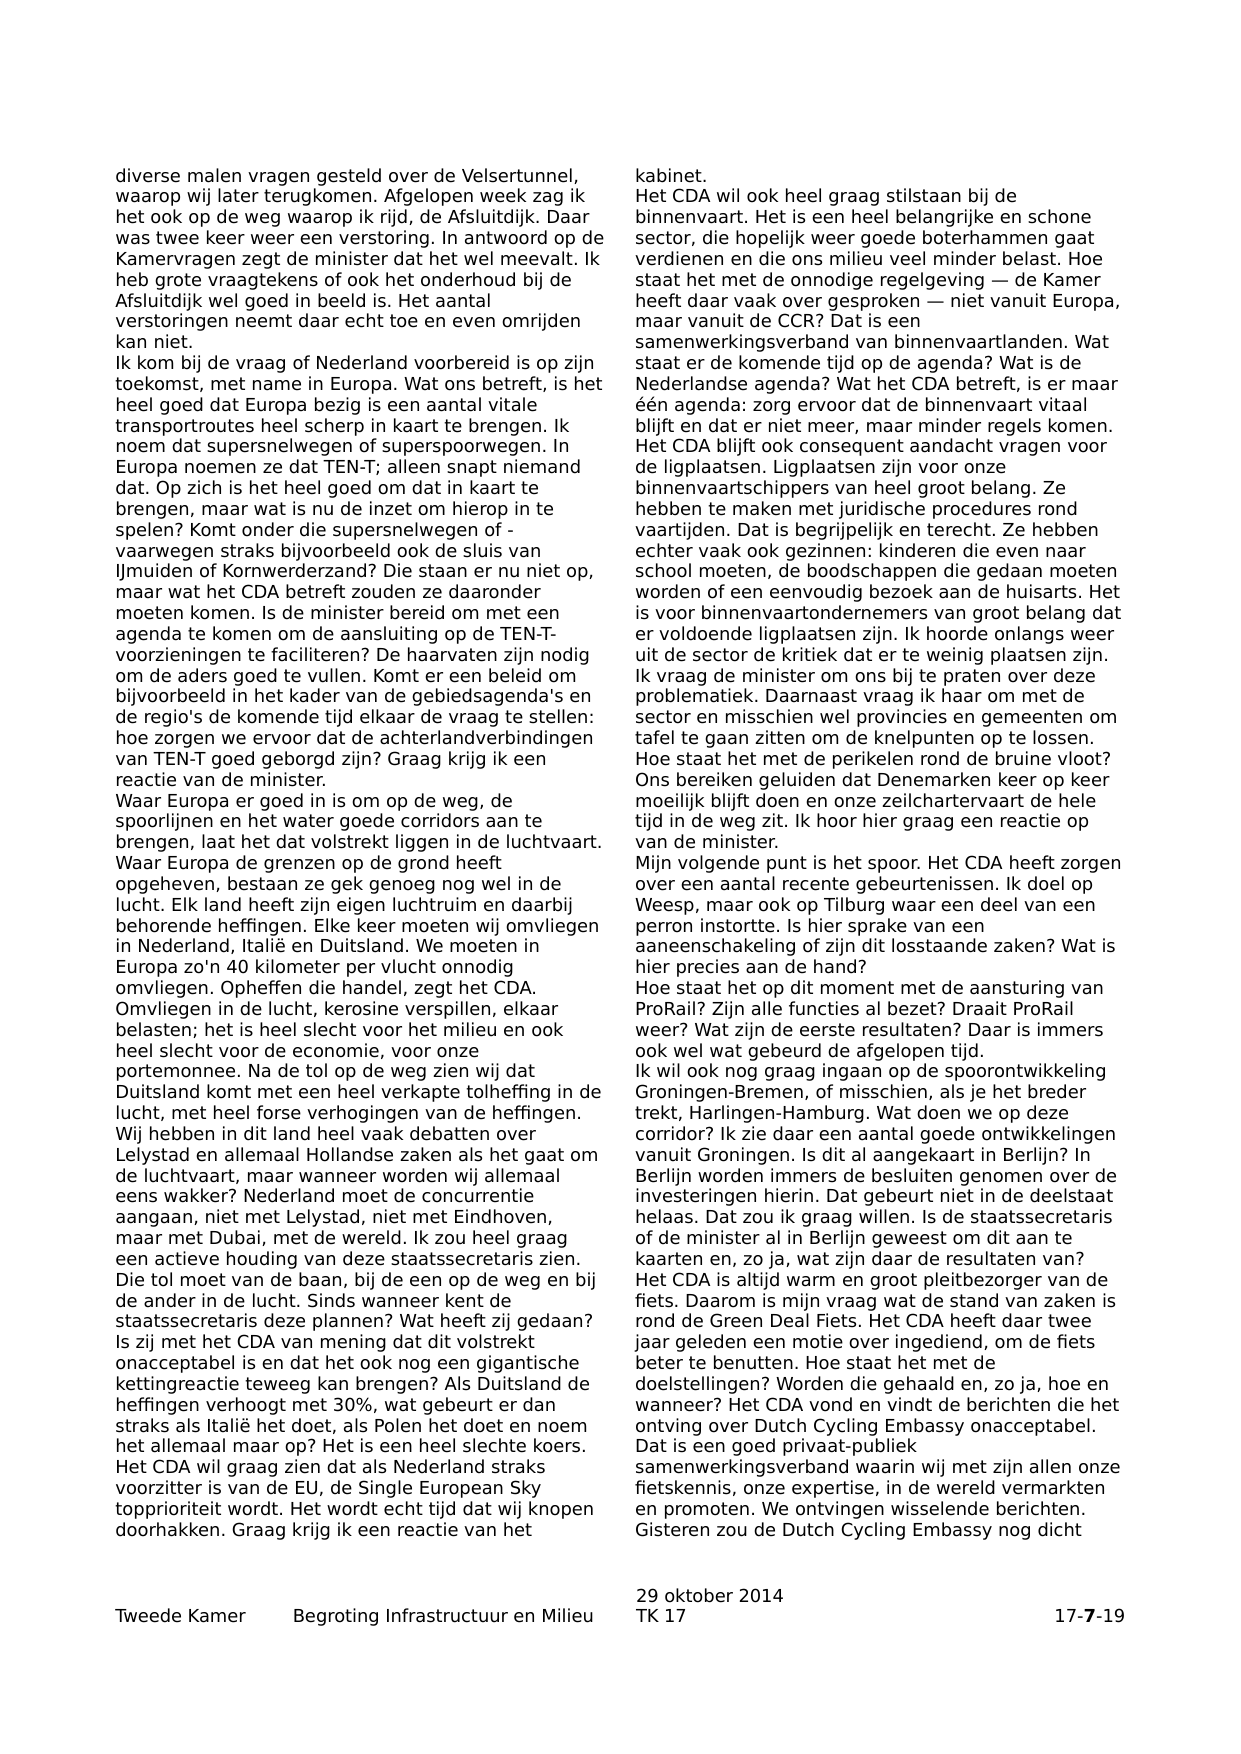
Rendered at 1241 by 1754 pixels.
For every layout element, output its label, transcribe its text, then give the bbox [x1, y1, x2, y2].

text Het CDA wil ook heel graag stilstaan bij de binnenvaart. Het is een heel belangrijke en schone sector, die hopelijk weer goede boterhammen gaat verdienen en die ons milieu veel minder belast. Hoe staat het met de onnodige regelgeving — de Kamer heeft daar vaak over gesproken — niet vanuit Europa, maar vanuit de CCR? Dat is een samenwerkingsverband van binnenvaartlanden. Wat staat er de komende tijd op de agenda? Wat is de Nederlandse agenda? Wat het CDA betreft, is er maar één agenda: zorg ervoor dat de binnenvaart vitaal blijft en dat er niet meer, maar minder regels komen. [635, 186, 1125, 436]
text diverse malen vragen gesteld over de Velsertunnel, waarop wij later terugkomen. Afgelopen week zag ik het ook op de weg waarop ik rijd, de Afsluitdijk. Daar was twee keer weer een verstoring. In antwoord op de Kamervragen zegt de minister dat het wel meevalt. Ik heb grote vraagtekens of ook het onderhoud bij de Afsluitdijk wel goed in beeld is. Het aantal verstoringen neemt daar echt toe en even omrijden kan niet. [115, 165, 605, 353]
text Hoe staat het met de perikelen rond de bruine vloot? Ons bereiken geluiden dat Denemarken keer op keer moeilijk blijft doen en onze zeilchartervaart de hele tijd in de weg zit. Ik hoor hier graag een reactie op van de minister. [635, 749, 1125, 853]
text Het CDA wil graag zien dat als Nederland straks voorzitter is van de EU, de Single European Sky topprioriteit wordt. Het wordt echt tijd dat wij knopen doorhakken. Graag krijg ik een reactie van het [115, 1457, 605, 1540]
text Het CDA blijft ook consequent aandacht vragen voor de ligplaatsen. Ligplaatsen zijn voor onze binnenvaartschippers van heel groot belang. Ze hebben te maken met juridische procedures rond vaartijden. Dat is begrijpelijk en terecht. Ze hebben echter vaak ook gezinnen: kinderen die even naar school moeten, de boodschappen die gedaan moeten worden of een eenvoudig bezoek aan de huisarts. Het is voor binnenvaartondernemers van groot belang dat er voldoende ligplaatsen zijn. Ik hoorde onlangs weer uit de sector de kritiek dat er te weinig plaatsen zijn. Ik vraag de minister om ons bij te praten over deze problematiek. Daarnaast vraag ik haar om met de sector en misschien wel provincies en gemeenten om tafel te gaan zitten om de knelpunten op te lossen. [635, 436, 1125, 749]
text kabinet. [635, 165, 1125, 186]
text Hoe staat het op dit moment met de aansturing van ProRail? Zijn alle functies al bezet? Draait ProRail weer? Wat zijn de eerste resultaten? Daar is immers ook wel wat gebeurd de afgelopen tijd. [635, 978, 1125, 1061]
text Mijn volgende punt is het spoor. Het CDA heeft zorgen over een aantal recente gebeurtenissen. Ik doel op Weesp, maar ook op Tilburg waar een deel van een perron instortte. Is hier sprake van een aaneenschakeling of zijn dit losstaande zaken? Wat is hier precies aan de hand? [635, 853, 1125, 978]
text Ik wil ook nog graag ingaan op de spoorontwikkeling Groningen-Bremen, of misschien, als je het breder trekt, Harlingen-Hamburg. Wat doen we op deze corridor? Ik zie daar een aantal goede ontwikkelingen vanuit Groningen. Is dit al aangekaart in Berlijn? In Berlijn worden immers de besluiten genomen over de investeringen hierin. Dat gebeurt niet in de deelstaat helaas. Dat zou ik graag willen. Is de staatssecretaris of de minister al in Berlijn geweest om dit aan te kaarten en, zo ja, wat zijn daar de resultaten van? [635, 1061, 1125, 1269]
text Het CDA is altijd warm en groot pleitbezorger van de fiets. Daarom is mijn vraag wat de stand van zaken is rond de Green Deal Fiets. Het CDA heeft daar twee jaar geleden een motie over ingediend, om de fiets beter te benutten. Hoe staat het met de doelstellingen? Worden die gehaald en, zo ja, hoe en wanneer? Het CDA vond en vindt de berichten die het ontving over Dutch Cycling Embassy onacceptabel. Dat is een goed privaat-publiek samenwerkingsverband waarin wij met zijn allen onze fietskennis, onze expertise, in de wereld vermarkten en promoten. We ontvingen wisselende berichten. Gisteren zou de Dutch Cycling Embassy nog dicht [635, 1269, 1125, 1540]
text Waar Europa er goed in is om op de weg, de spoorlijnen en het water goede corridors aan te brengen, laat het dat volstrekt liggen in de luchtvaart. Waar Europa de grenzen op de grond heeft opgeheven, bestaan ze gek genoeg nog wel in de lucht. Elk land heeft zijn eigen luchtruim en daarbij behorende heffingen. Elke keer moeten wij omvliegen in Nederland, Italië en Duitsland. We moeten in Europa zo'n 40 kilometer per vlucht onnodig omvliegen. Opheffen die handel, zegt het CDA. Omvliegen in de lucht, kerosine verspillen, elkaar belasten; het is heel slecht voor het milieu en ook heel slecht voor de economie, voor onze portemonnee. Na de tol op de weg zien wij dat Duitsland komt met een heel verkapte tolheffing in de lucht, met heel forse verhogingen van de heffingen. Wij hebben in dit land heel vaak debatten over Lelystad en allemaal Hollandse zaken als het gaat om de luchtvaart, maar wanneer worden wij allemaal eens wakker? Nederland moet de concurrentie aangaan, niet met Lelystad, niet met Eindhoven, maar met Dubai, met de wereld. Ik zou heel graag een actieve houding van deze staatssecretaris zien. Die tol moet van de baan, bij de een op de weg en bij de ander in de lucht. Sinds wanneer kent de staatssecretaris deze plannen? Wat heeft zij gedaan? Is zij met het CDA van mening dat dit volstrekt onacceptabel is en dat het ook nog een gigantische kettingreactie teweeg kan brengen? Als Duitsland de heffingen verhoogt met 30%, wat gebeurt er dan straks als Italië het doet, als Polen het doet en noem het allemaal maar op? Het is een heel slechte koers. [115, 790, 605, 1457]
text Ik kom bij de vraag of Nederland voorbereid is op zijn toekomst, met name in Europa. Wat ons betreft, is het heel goed dat Europa bezig is een aantal vitale transportroutes heel scherp in kaart te brengen. Ik noem dat supersnelwegen of superspoorwegen. In Europa noemen ze dat TEN-T; alleen snapt niemand dat. Op zich is het heel goed om dat in kaart te brengen, maar wat is nu de inzet om hierop in te spelen? Komt onder die supersnelwegen of -vaarwegen straks bijvoorbeeld ook de sluis van IJmuiden of Kornwerderzand? Die staan er nu niet op, maar wat het CDA betreft zouden ze daaronder moeten komen. Is de minister bereid om met een agenda te komen om de aansluiting op de TEN-T-voorzieningen te faciliteren? De haarvaten zijn nodig om de aders goed te vullen. Komt er een beleid om bijvoorbeeld in het kader van de gebiedsagenda's en de regio's de komende tijd elkaar de vraag te stellen: hoe zorgen we ervoor dat de achterlandverbindingen van TEN-T goed geborgd zijn? Graag krijg ik een reactie van de minister. [115, 353, 605, 790]
